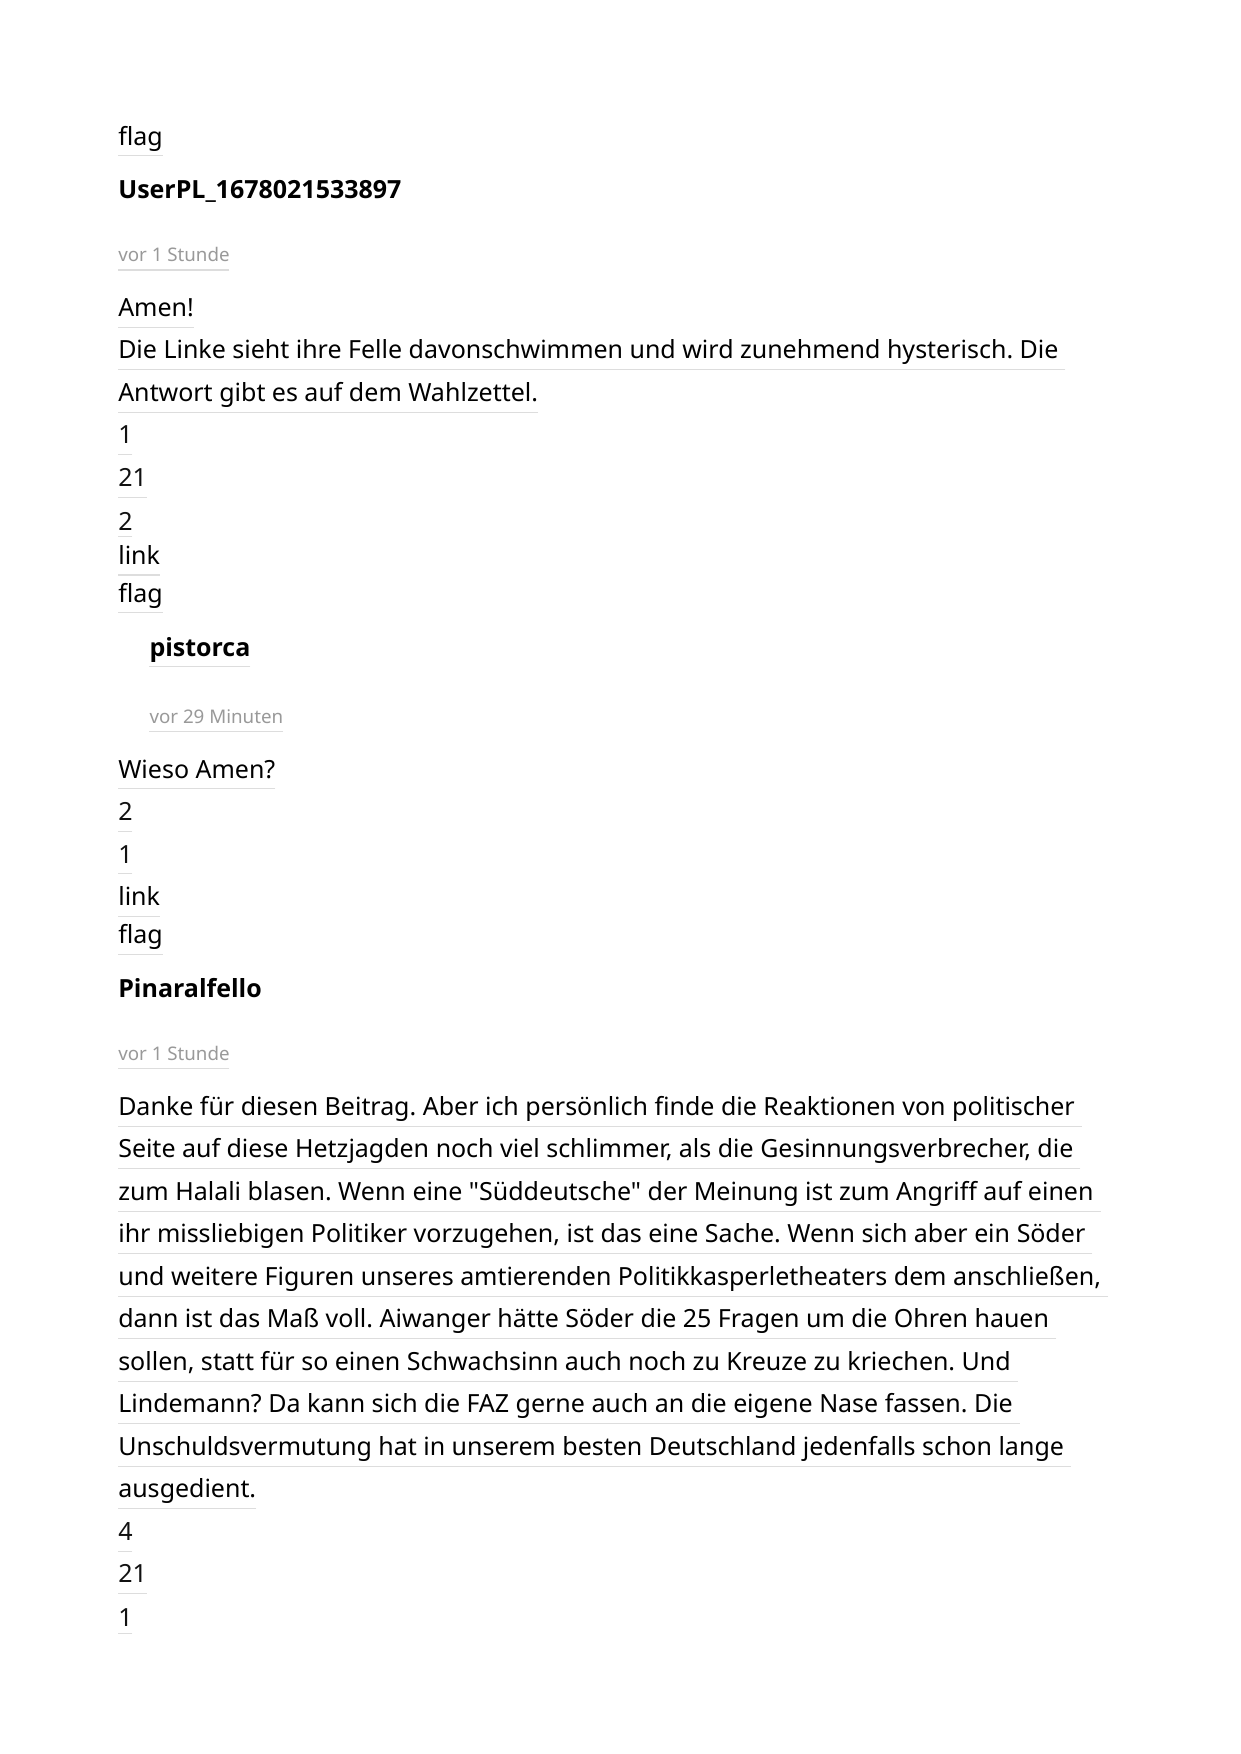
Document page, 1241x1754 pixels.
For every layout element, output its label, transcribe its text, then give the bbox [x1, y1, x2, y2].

text 2 [118, 794, 1122, 832]
text flag [118, 576, 1122, 613]
text 1 [118, 417, 1122, 455]
text 1 [118, 836, 1122, 874]
text pistorca [149, 629, 1122, 667]
text vor 29 Minuten [149, 703, 1117, 732]
text vor 1 Stunde [118, 241, 1117, 271]
text Pinaralfello [118, 971, 1122, 1005]
text Amen! Die Linke sieht ihre Felle davonschwimmen und wird zunehmend hysterisch. Die Antwort gibt es auf dem Wahlzettel. [118, 290, 1122, 413]
text vor 1 Stunde [118, 1040, 1117, 1069]
text 2 [118, 502, 1122, 537]
text UserPL_1678021533897 [118, 172, 1122, 206]
text link [118, 879, 1122, 917]
text 21 [118, 1556, 1122, 1594]
text Danke für diesen Beitrag. Aber ich persönlich finde die Reaktionen von politischer Seite auf diese Hetzjagden noch viel schlimmer, als die Gesinnungsverbrecher, die zum Halali blasen. Wenn eine "Süddeutsche" der Meinung ist zum Angriff auf einen ihr missliebigen Politiker vorzugehen, ist das eine Sache. Wenn sich aber ein Söder und weitere Figuren unseres amtierenden Politikkasperletheaters dem anschließen, dann ist das Maß voll. Aiwanger hätte Söder die 25 Fragen um die Ohren hauen sollen, statt für so einen Schwachsinn auch noch zu Kreuze zu kriechen. Und Lindemann? Da kann sich die FAZ gerne auch an die eigene Nase fassen. Die Unschuldsvermutung hat in unserem besten Deutschland jedenfalls schon lange ausgedient. [118, 1088, 1122, 1509]
text Wieso Amen? [118, 751, 1122, 789]
text 1 [118, 1598, 1122, 1634]
text 21 [118, 460, 1122, 498]
text 4 [118, 1513, 1122, 1552]
text link [118, 537, 1122, 576]
text flag [118, 118, 1122, 156]
text flag [118, 917, 1122, 955]
